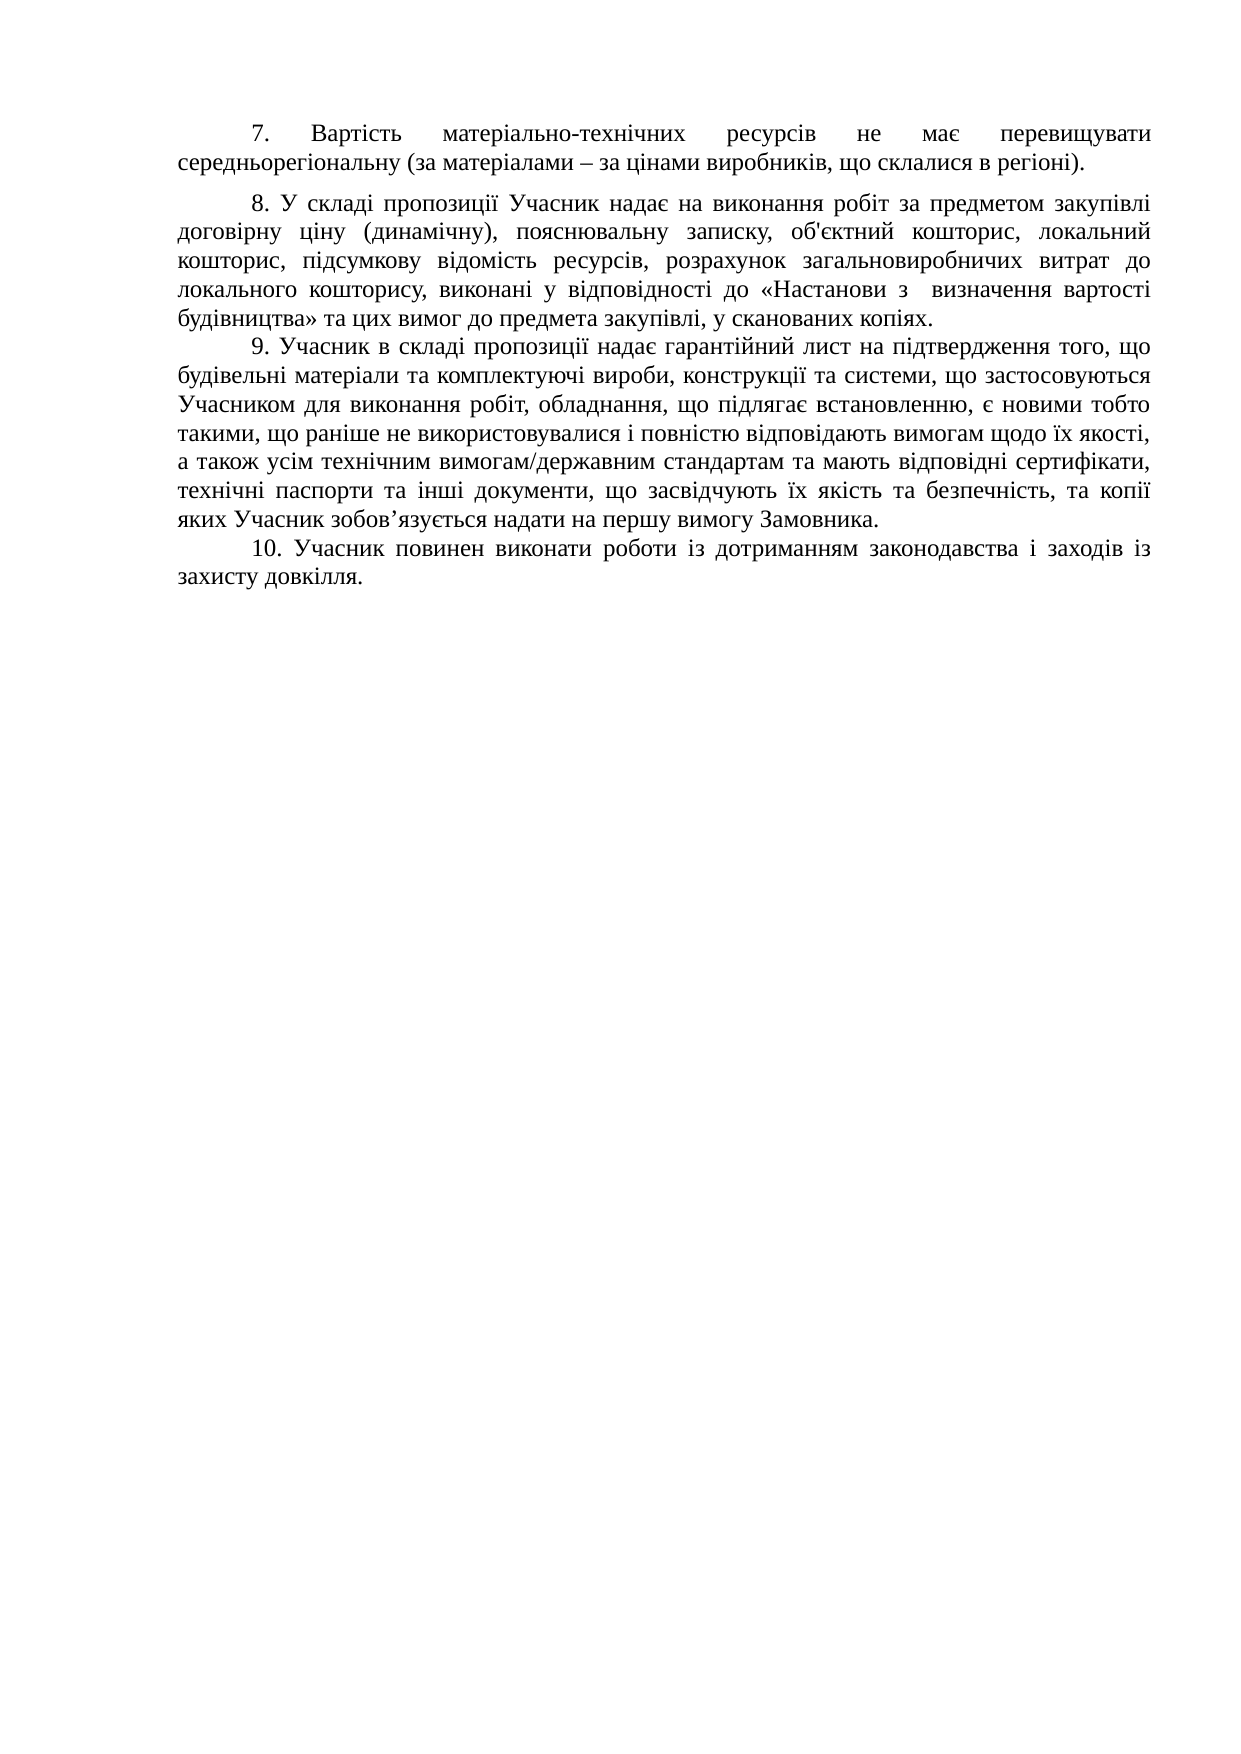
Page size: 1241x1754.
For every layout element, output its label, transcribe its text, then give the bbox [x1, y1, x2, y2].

text 9. Учасник в складі пропозиції надає гарантійний лист на підтвердження того, що будівельні матеріали та комплектуючі вироби, конструкції та системи, що застосовуються Учасником для виконання робіт, обладнання, що підлягає встановленню, є новими тобто такими, що раніше не використовувалися і повністю відповідають вимогам щодо їх якості, а також усім технічним вимогам/державним стандартам та мають відповідні сертифікати, технічні паспорти та інші документи, що засвідчують їх якість та безпечність, та копії яких Учасник зобов’язується надати на першу вимогу Замовника. [177, 331, 1152, 533]
text 8. У складі пропозиції Учасник надає на виконання робіт за предметом закупівлі договірну ціну (динамічну), пояснювальну записку, об'єктний кошторис, локальний кошторис, підсумкову відомість ресурсів, розрахунок загальновиробничих витрат до локального кошторису, виконані у відповідності до «Настанови з визначення вартості будівництва» та цих вимог до предмета закупівлі, у сканованих копіях. [177, 188, 1152, 331]
text 7. Вартість матеріально-технічних ресурсів не має перевищувати середньорегіональну (за матеріалами – за цінами виробників, що склалися в регіоні). [177, 118, 1152, 176]
text 10. Учасник повинен виконати роботи із дотриманням законодавства і заходів із захисту довкілля. [177, 533, 1152, 590]
